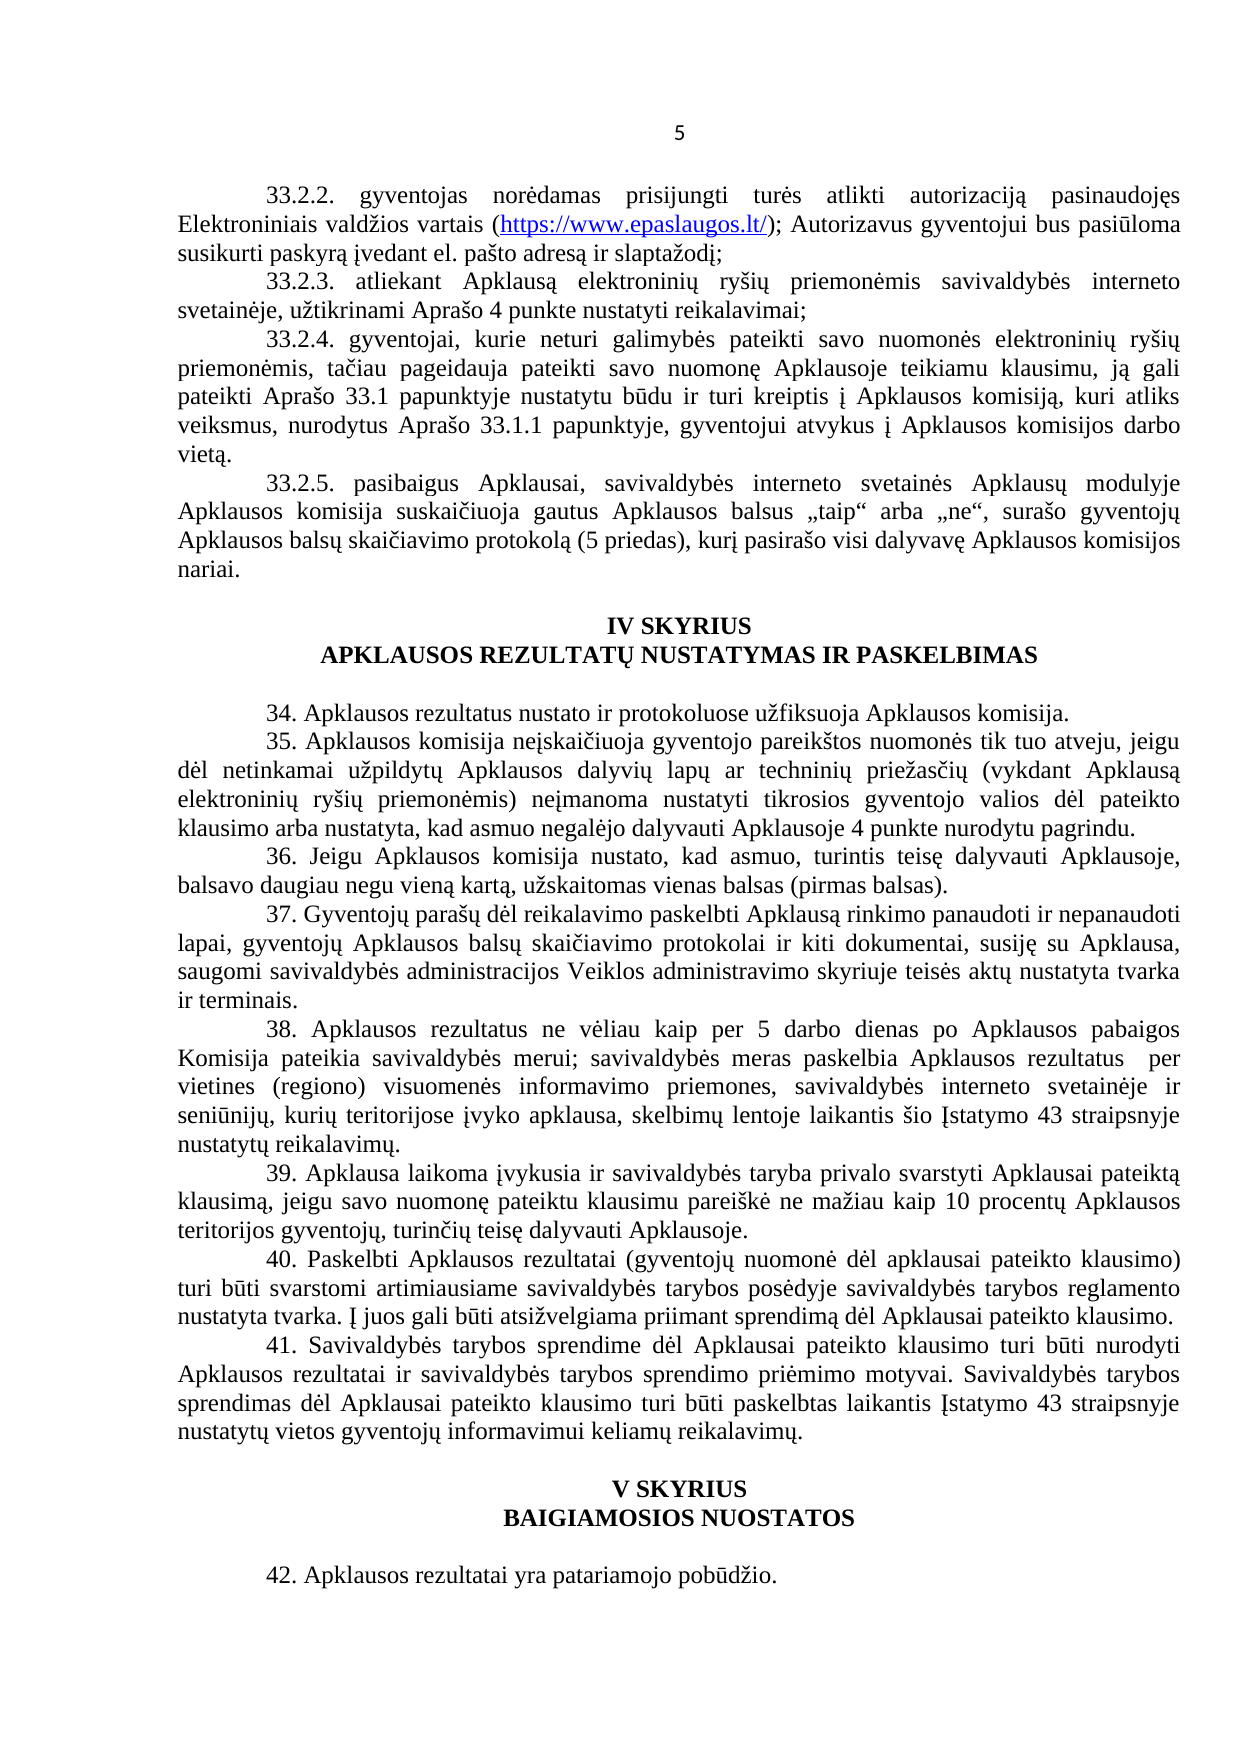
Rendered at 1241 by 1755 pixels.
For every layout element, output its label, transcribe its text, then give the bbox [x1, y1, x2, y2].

text 41. Savivaldybės tarybos sprendime dėl Apklausai pateikto klausimo turi būti nurodyti Apklausos rezultatai ir savivaldybės tarybos sprendimo priėmimo motyvai. Savivaldybės tarybos sprendimas dėl Apklausai pateikto klausimo turi būti paskelbtas laikantis Įstatymo 43 straipsnyje nustatytų vietos gyventojų informavimui keliamų reikalavimų. [177, 1330, 1181, 1445]
text 33.2.4. gyventojai, kurie neturi galimybės pateikti savo nuomonės elektroninių ryšių priemonėmis, tačiau pageidauja pateikti savo nuomonę Apklausoje teikiamu klausimu, ją gali pateikti Aprašo 33.1 papunktyje nustatytu būdu ir turi kreiptis į Apklausos komisiją, kuri atliks veiksmus, nurodytus Aprašo 33.1.1 papunktyje, gyventojui atvykus į Apklausos komisijos darbo vietą. [177, 324, 1181, 468]
text V SKYRIUS [177, 1474, 1181, 1503]
text 33.2.2. gyventojas norėdamas prisijungti turės atlikti autorizaciją pasinaudojęs Elektroniniais valdžios vartais (https://www.epaslaugos.lt/); Autorizavus gyventojui bus pasiūloma susikurti paskyrą įvedant el. pašto adresą ir slaptažodį; [177, 180, 1181, 266]
text 39. Apklausa laikoma įvykusia ir savivaldybės taryba privalo svarstyti Apklausai pateiktą klausimą, jeigu savo nuomonę pateiktu klausimu pareiškė ne mažiau kaip 10 procentų Apklausos teritorijos gyventojų, turinčių teisę dalyvauti Apklausoje. [177, 1158, 1181, 1244]
text 33.2.3. atliekant Apklausą elektroninių ryšių priemonėmis savivaldybės interneto svetainėje, užtikrinami Aprašo 4 punkte nustatyti reikalavimai; [177, 266, 1181, 324]
text 42. Apklausos rezultatai yra patariamojo pobūdžio. [177, 1560, 1181, 1589]
text 35. Apklausos komisija neįskaičiuoja gyventojo pareikštos nuomonės tik tuo atveju, jeigu dėl netinkamai užpildytų Apklausos dalyvių lapų ar techninių priežasčių (vykdant Apklausą elektroninių ryšių priemonėmis) neįmanoma nustatyti tikrosios gyventojo valios dėl pateikto klausimo arba nustatyta, kad asmuo negalėjo dalyvauti Apklausoje 4 punkte nurodytu pagrindu. [177, 726, 1181, 841]
text 33.2.5. pasibaigus Apklausai, savivaldybės interneto svetainės Apklausų modulyje Apklausos komisija suskaičiuoja gautus Apklausos balsus „taip“ arba „ne“, surašo gyventojų Apklausos balsų skaičiavimo protokolą (5 priedas), kurį pasirašo visi dalyvavę Apklausos komisijos nariai. [177, 468, 1181, 583]
text BAIGIAMOSIOS NUOSTATOS [177, 1503, 1181, 1531]
text 34. Apklausos rezultatus nustato ir protokoluose užfiksuoja Apklausos komisija. [177, 698, 1181, 726]
text APKLAUSOS REZULTATŲ NUSTATYMAS IR PASKELBIMAS [177, 640, 1181, 669]
text 37. Gyventojų parašų dėl reikalavimo paskelbti Apklausą rinkimo panaudoti ir nepanaudoti lapai, gyventojų Apklausos balsų skaičiavimo protokolai ir kiti dokumentai, susiję su Apklausa, saugomi savivaldybės administracijos Veiklos administravimo skyriuje teisės aktų nustatyta tvarka ir terminais. [177, 899, 1181, 1014]
text 38. Apklausos rezultatus ne vėliau kaip per 5 darbo dienas po Apklausos pabaigos Komisija pateikia savivaldybės merui; savivaldybės meras paskelbia Apklausos rezultatus per vietines (regiono) visuomenės informavimo priemones, savivaldybės interneto svetainėje ir seniūnijų, kurių teritorijose įvyko apklausa, skelbimų lentoje laikantis šio Įstatymo 43 straipsnyje nustatytų reikalavimų. [177, 1014, 1181, 1158]
text 40. Paskelbti Apklausos rezultatai (gyventojų nuomonė dėl apklausai pateikto klausimo) turi būti svarstomi artimiausiame savivaldybės tarybos posėdyje savivaldybės tarybos reglamento nustatyta tvarka. Į juos gali būti atsižvelgiama priimant sprendimą dėl Apklausai pateikto klausimo. [177, 1244, 1181, 1330]
text 36. Jeigu Apklausos komisija nustato, kad asmuo, turintis teisę dalyvauti Apklausoje, balsavo daugiau negu vieną kartą, užskaitomas vienas balsas (pirmas balsas). [177, 841, 1181, 899]
text IV SKYRIUS [177, 611, 1181, 640]
